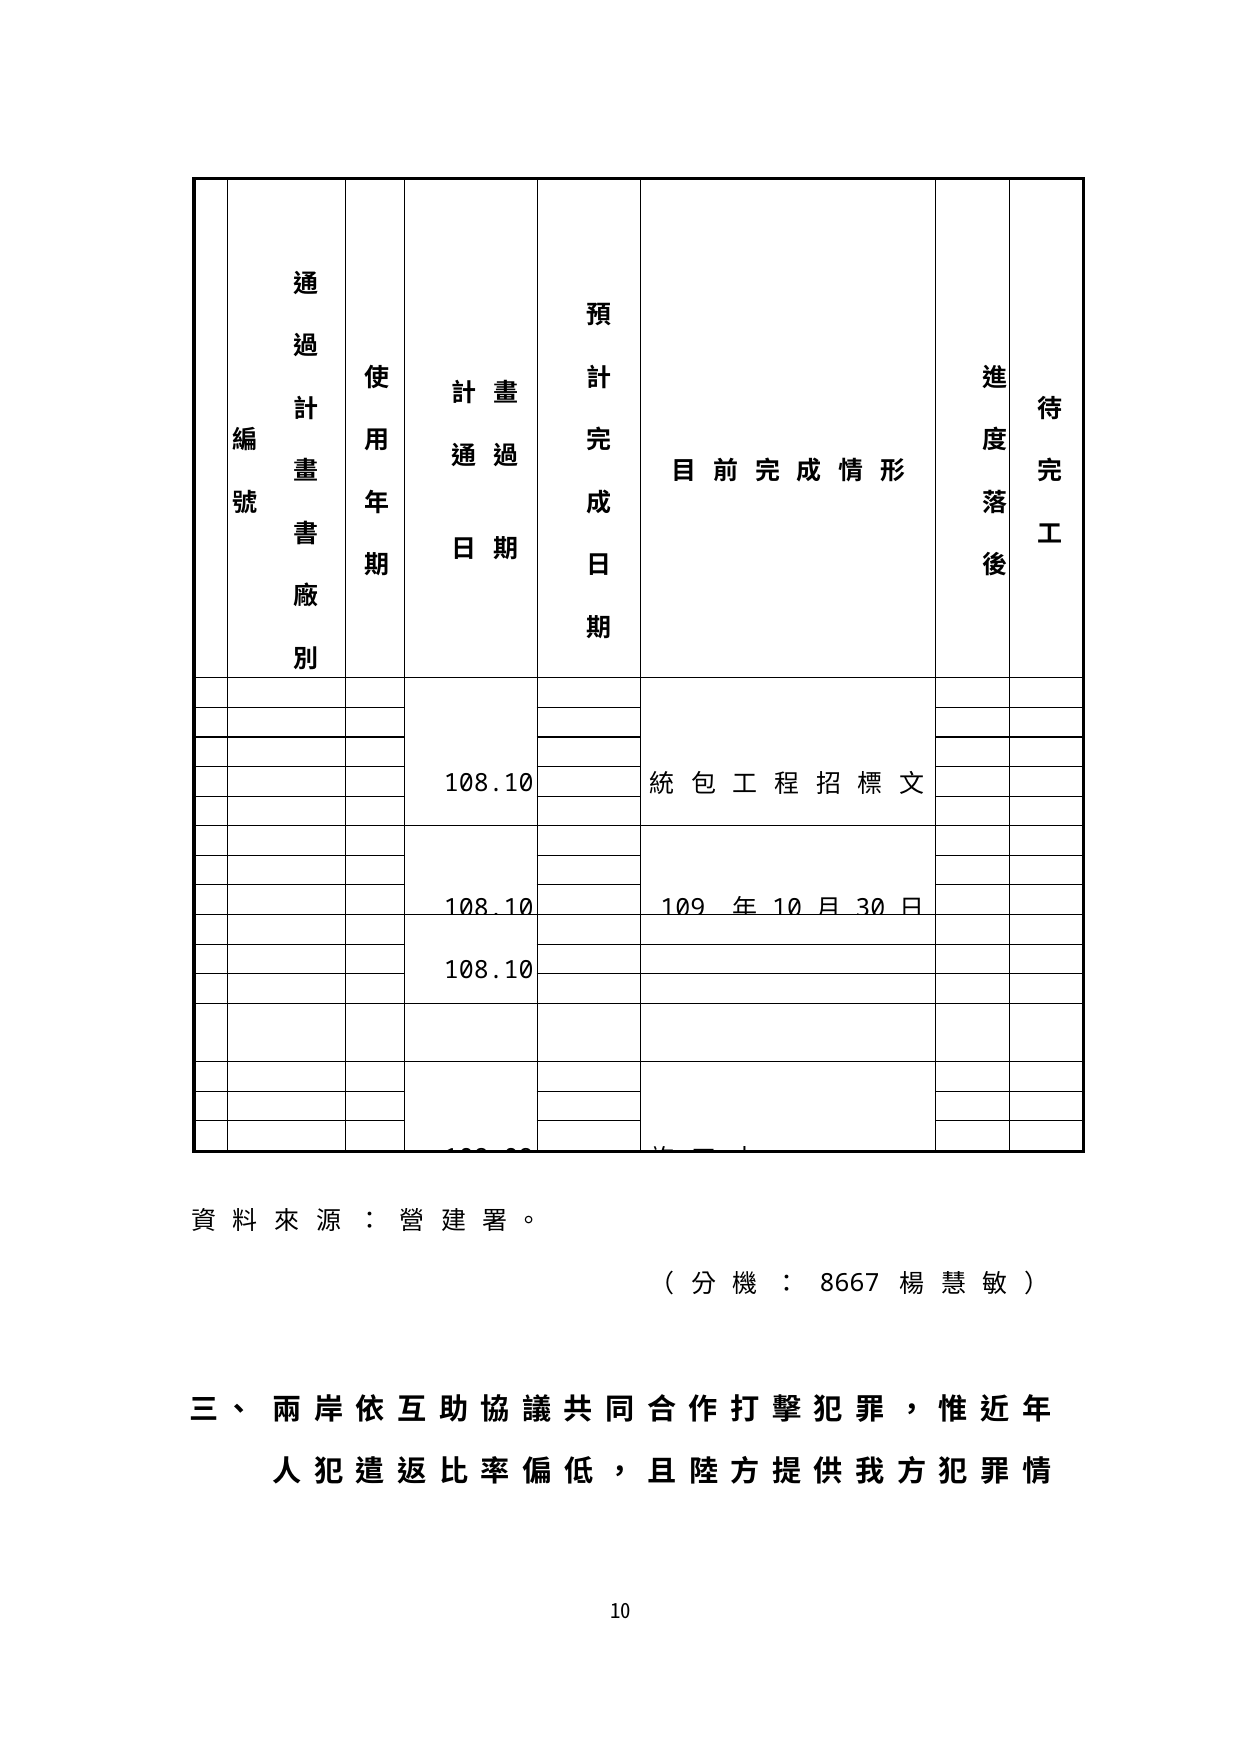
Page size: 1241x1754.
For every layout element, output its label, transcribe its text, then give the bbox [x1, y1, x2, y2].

table_cell - [936, 856, 1009, 884]
table_cell  [1010, 708, 1082, 736]
table_cell 26 [196, 915, 227, 943]
text 三、兩岸依互助協議共同合作打擊犯罪，惟近年人犯遣返比率偏低，且陸方提供我方犯罪情 [183, 1365, 1058, 1490]
table_cell 23 [196, 826, 227, 855]
table_cell  [1010, 797, 1082, 825]
table_cell 109.10 [538, 856, 640, 884]
table_cell 19 [196, 708, 227, 736]
table_cell 110.03 [538, 767, 640, 796]
table_cell 10 [346, 1092, 404, 1120]
table_cell  [936, 945, 1009, 973]
table_cell  [1010, 738, 1082, 766]
table_cell 民雄 [228, 885, 345, 914]
table_cell  [936, 767, 1009, 796]
table_cell - [936, 1092, 1009, 1120]
table_cell 旗美 [228, 945, 345, 973]
table_cell 108.10.08 [405, 678, 537, 825]
table_cell 31 [346, 1062, 404, 1091]
table_cell - [936, 1062, 1009, 1091]
table_cell 19 [346, 767, 404, 796]
table_cell 東林 [228, 738, 345, 766]
table_cell  [1010, 1121, 1082, 1150]
table_cell 介壽等小型廠 [228, 1004, 345, 1061]
table_header 通過計畫書廠別 [228, 180, 345, 677]
table_cell 109.11 [538, 1004, 640, 1061]
table_header 計畫通過 日期 [405, 180, 537, 677]
table_cell 110年2月9日完工 [641, 945, 935, 973]
table_cell 31 [196, 1092, 227, 1120]
table_cell 中區 [228, 974, 345, 1003]
table_cell  [936, 1004, 1009, 1061]
table_cell 9 [346, 1121, 404, 1150]
table_cell 28 [196, 974, 227, 1003]
table_cell 108.09.03 [405, 1062, 537, 1150]
table_cell  [936, 797, 1009, 825]
table_cell  [936, 915, 1009, 943]
table_cell  [1010, 1062, 1082, 1091]
table_cell 110.03 [538, 797, 640, 825]
text （分機：8667楊慧敏） [183, 1240, 1058, 1302]
table_cell 太湖 [228, 678, 345, 707]
table_cell  [1010, 678, 1082, 707]
table_cell 19 [346, 738, 404, 766]
table_cell 金城 [228, 767, 345, 796]
table_cell 29 [196, 1004, 227, 1061]
table_cell 24 [196, 856, 227, 884]
table_cell 110.03 [538, 678, 640, 707]
table_cell 108.10.16 [405, 915, 537, 1003]
table_cell - [1010, 974, 1082, 1003]
table_header 編號 [196, 180, 227, 677]
table_cell 18 [196, 678, 227, 707]
table_cell 21 [196, 767, 227, 796]
table_cell 109.10 [538, 885, 640, 914]
table_cell 109.12 [538, 915, 640, 943]
table_cell 108.10.04 [405, 826, 537, 914]
table_cell 22 [196, 797, 227, 825]
table_cell 110年1月14日完工 [641, 915, 935, 943]
table_cell - [1010, 915, 1082, 943]
table_cell 111.03 [538, 1121, 640, 1150]
table_cell - [1010, 945, 1082, 973]
table_cell 111.03 [538, 1062, 640, 1091]
table_cell  [1010, 767, 1082, 796]
table_cell  [1010, 1004, 1082, 1061]
table_cell 石門 [228, 1121, 345, 1150]
table_cell 大溪 [228, 1092, 345, 1120]
table_cell 4 [346, 885, 404, 914]
table_cell - [936, 1121, 1009, 1150]
table_cell 109.12 [538, 945, 640, 973]
table_cell 14 [346, 826, 404, 855]
table_cell 9 [346, 856, 404, 884]
table_cell 110.07 [538, 974, 640, 1003]
table_cell  [936, 738, 1009, 766]
table_cell  [936, 708, 1009, 736]
table_cell 110.03 [538, 738, 640, 766]
table_cell  [936, 678, 1009, 707]
table_cell 21 [346, 797, 404, 825]
table_header 使用年期 [346, 180, 404, 677]
table_cell - [936, 826, 1009, 855]
table_cell 朴子 [228, 856, 345, 884]
table_cell 龜山 [228, 1062, 345, 1091]
table_header 目前完成情形 [641, 180, 935, 677]
table_cell 109.10 [538, 826, 640, 855]
table_cell 30 [196, 1062, 227, 1091]
table_cell - [1010, 826, 1082, 855]
table_cell 16 [346, 915, 404, 943]
table_cell 109年10月30日完工 [641, 826, 935, 914]
table_cell - [936, 974, 1009, 1003]
table_header 進度落後 [936, 180, 1009, 677]
table_cell 14 [346, 1004, 404, 1061]
table_cell - [1010, 856, 1082, 884]
text 資料來源：營建署。 [183, 1177, 1058, 1240]
table_cell 22 [346, 708, 404, 736]
table_cell 統包工程招標文件及概念設計審查中 [641, 678, 935, 825]
table_cell 110.03 [538, 708, 640, 736]
table_cell 110年4月28日完工 [641, 974, 935, 1003]
table_cell 擎天 [228, 797, 345, 825]
table_cell 施工中 [641, 1062, 935, 1150]
table_cell 大樹 [228, 915, 345, 943]
table_cell 35 [346, 974, 404, 1003]
table_cell 20 [196, 738, 227, 766]
table_header 預計完成日期 [538, 180, 640, 677]
table_cell  [1010, 1092, 1082, 1120]
table_header 待完工 [1010, 180, 1082, 677]
table_cell 109.01.17 [405, 1004, 537, 1061]
table_cell - [1010, 885, 1082, 914]
table_cell 110年6月23日工程案開工，施工中 [641, 1004, 935, 1061]
table_cell 111.03 [538, 1092, 640, 1120]
table_cell 32 [196, 1121, 227, 1150]
table_cell 25 [196, 885, 227, 914]
table_cell 27 [196, 945, 227, 973]
table_cell 7 [346, 945, 404, 973]
table_cell 擴大縣治 [228, 826, 345, 855]
table_cell 榮湖 [228, 708, 345, 736]
table_cell 29 [346, 678, 404, 707]
table_cell - [936, 885, 1009, 914]
